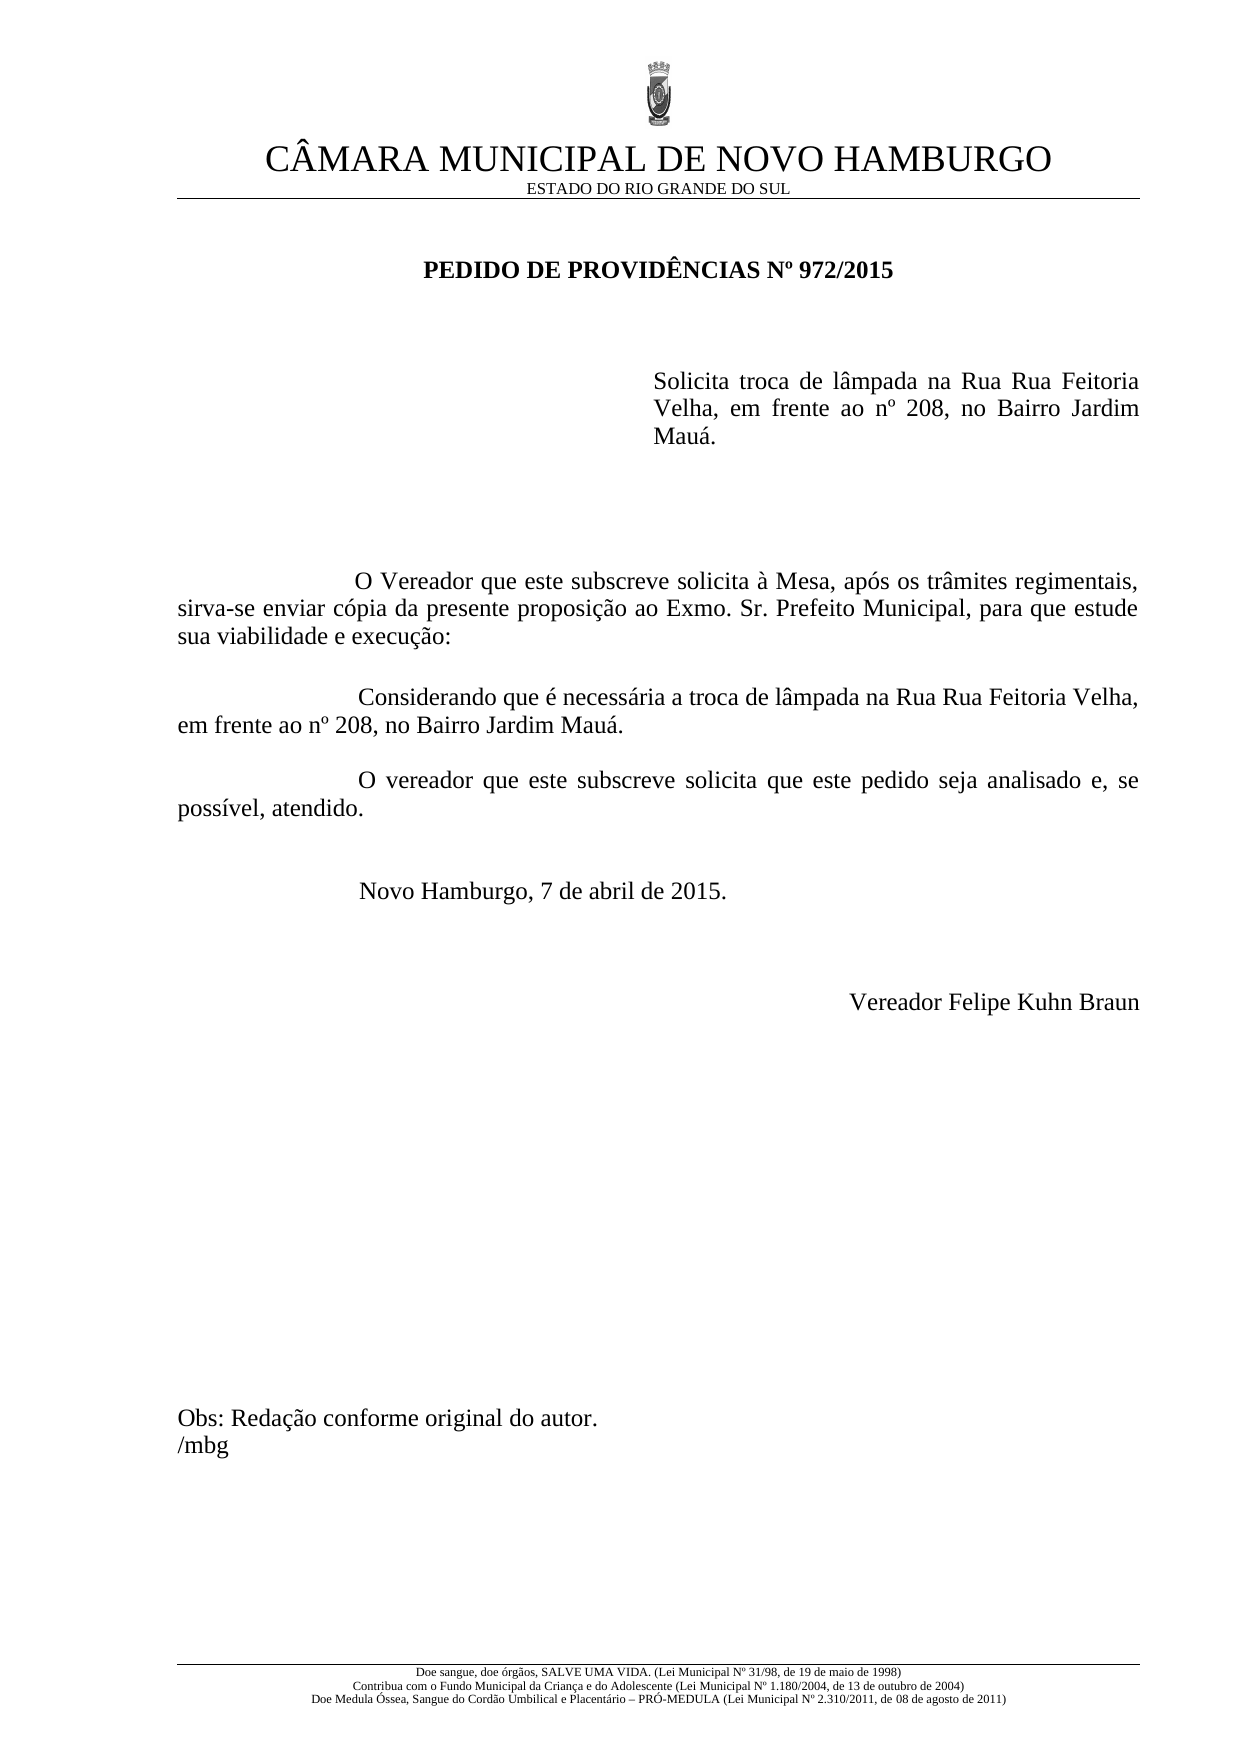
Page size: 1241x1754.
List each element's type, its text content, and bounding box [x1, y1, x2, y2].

text Considerando que é necessária a troca de lâmpada na Rua Rua Feitoria Velha, em frente ao nº 208, no Bairro Jardim Mauá. [177, 683, 1140, 739]
text O vereador que este subscreve solicita que este pedido seja analisado e, se possível, atendido. [177, 767, 1140, 822]
text Novo Hamburgo, 7 de abril de 2015. [177, 877, 1140, 905]
text PEDIDO DE PROVIDÊNCIAS Nº 972/2015 [177, 256, 1140, 284]
text /mbg [177, 1432, 1140, 1459]
text O Vereador que este subscreve solicita à Mesa, após os trâmites regimentais, sirva-se enviar cópia da presente proposição ao Exmo. Sr. Prefeito Municipal, para que estude sua viabilidade e execução: [177, 567, 1140, 650]
text Solicita troca de lâmpada na Rua Rua Feitoria Velha, em frente ao nº 208, no Bairro Jardim Mauá. [653, 367, 1140, 450]
text Obs: Redação conforme original do autor. [177, 1404, 1140, 1432]
text Vereador Felipe Kuhn Braun [177, 988, 1140, 1016]
